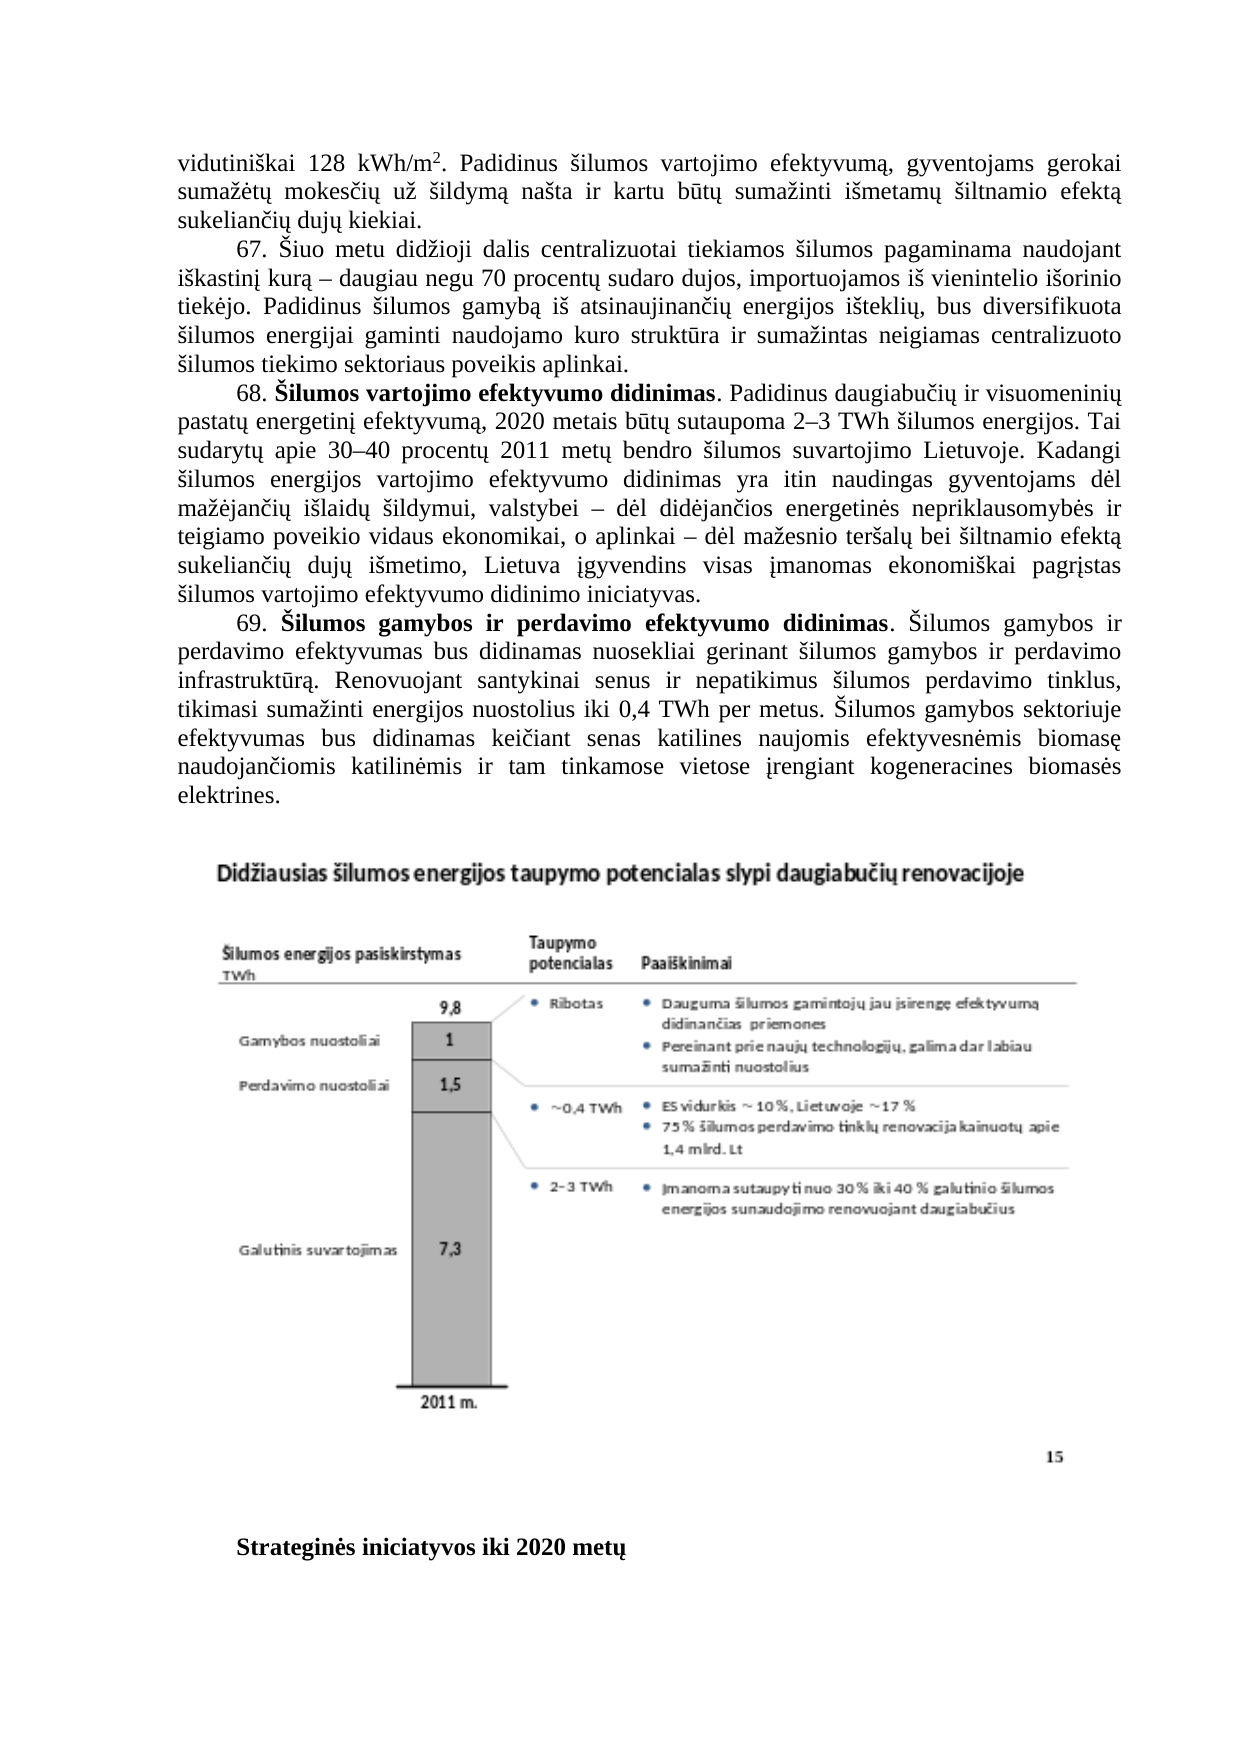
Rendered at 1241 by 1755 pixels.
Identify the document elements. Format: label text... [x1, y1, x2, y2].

text 69. Šilumos gamybos ir perdavimo efektyvumo didinimas. Šilumos gamybos ir perdavimo efektyvumas bus didinamas nuosekliai gerinant šilumos gamybos ir perdavimo infrastruktūrą. Renovuojant santykinai senus ir nepatikimus šilumos perdavimo tinklus, tikimasi sumažinti energijos nuostolius iki 0,4 TWh per metus. Šilumos gamybos sektoriuje efektyvumas bus didinamas keičiant senas katilines naujomis efektyvesnėmis biomasę naudojančiomis katilinėmis ir tam tinkamose vietose įrengiant kogeneracines biomasės elektrines. [177, 608, 1122, 809]
text vidutiniškai 128 kWh/m2. Padidinus šilumos vartojimo efektyvumą, gyventojams gerokai sumažėtų mokesčių už šildymą našta ir kartu būtų sumažinti išmetamų šiltnamio efektą sukeliančių dujų kiekiai. [177, 148, 1122, 234]
text 68. Šilumos vartojimo efektyvumo didinimas. Padidinus daugiabučių ir visuomeninių pastatų energetinį efektyvumą, 2020 metais būtų sutaupoma 2–3 TWh šilumos energijos. Tai sudarytų apie 30–40 procentų 2011 metų bendro šilumos suvartojimo Lietuvoje. Kadangi šilumos energijos vartojimo efektyvumo didinimas yra itin naudingas gyventojams dėl mažėjančių išlaidų šildymui, valstybei – dėl didėjančios energetinės nepriklausomybės ir teigiamo poveikio vidaus ekonomikai, o aplinkai – dėl mažesnio teršalų bei šiltnamio efektą sukeliančių dujų išmetimo, Lietuva įgyvendins visas įmanomas ekonomiškai pagrįstas šilumos vartojimo efektyvumo didinimo iniciatyvas. [177, 378, 1122, 608]
text 67. Šiuo metu didžioji dalis centralizuotai tiekiamos šilumos pagaminama naudojant iškastinį kurą – daugiau negu 70 procentų sudaro dujos, importuojamos iš vienintelio išorinio tiekėjo. Padidinus šilumos gamybą iš atsinaujinančių energijos išteklių, bus diversifikuota šilumos energijai gaminti naudojamo kuro struktūra ir sumažintas neigiamas centralizuoto šilumos tiekimo sektoriaus poveikis aplinkai. [177, 234, 1122, 378]
text Strateginės iniciatyvos iki 2020 metų [177, 1532, 1122, 1561]
